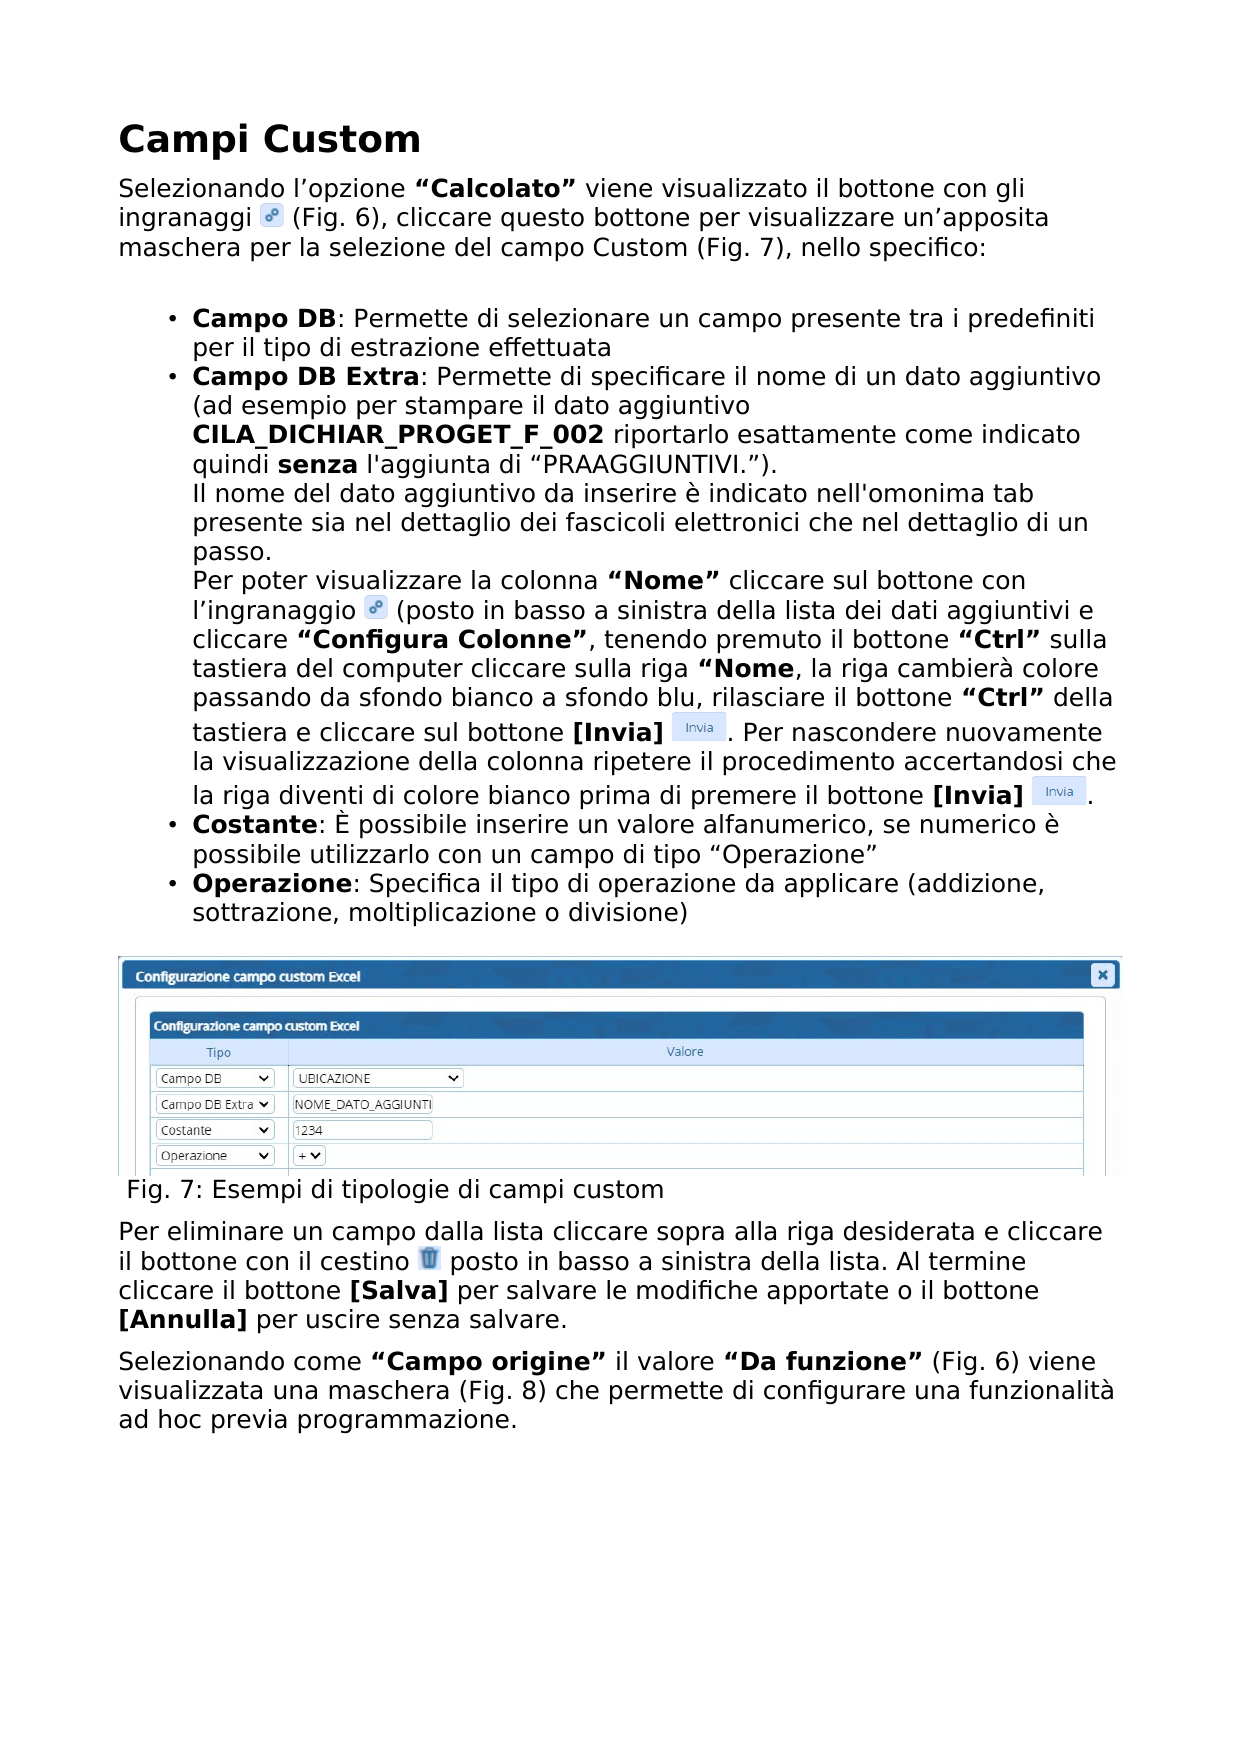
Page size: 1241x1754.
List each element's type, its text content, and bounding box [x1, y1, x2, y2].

list Costante: È possibile inserire un valore alfanumerico, se numerico è possibile utilizzarlo con un campo di tipo “Operazione” [177, 811, 1122, 869]
list Operazione: Specifica il tipo di operazione da applicare (addizione, sottrazione, moltiplicazione o divisione) [177, 869, 1122, 927]
text Selezionando l’opzione “Calcolato” viene visualizzato il bottone con gli ingranaggi (Fig. 6), cliccare questo bottone per visualizzare un’apposita maschera per la selezione del campo Custom (Fig. 7), nello specifico: [118, 174, 1122, 262]
list Campo DB Extra: Permette di specificare il nome di un dato aggiuntivo (ad esempio per stampare il dato aggiuntivo CILA_DICHIAR_PROGET_F_002 riportarlo esattamente come indicato quindi senza l'aggiunta di “PRAAGGIUNTIVI.”). Il nome del dato aggiuntivo da inserire è indicato nell'omonima tab presente sia nel dettaglio dei fascicoli elettronici che nel dettaglio di un passo. Per poter visualizzare la colonna “Nome” cliccare sul bottone con l’ingranaggio (posto in basso a sinistra della lista dei dati aggiuntivi e cliccare “Configura Colonne”, tenendo premuto il bottone “Ctrl” sulla tastiera del computer cliccare sulla riga “Nome, la riga cambierà colore passando da sfondo bianco a sfondo blu, rilasciare il bottone “Ctrl” della tastiera e cliccare sul bottone [Invia] . Per nascondere nuovamente la visualizzazione della colonna ripetere il procedimento accertandosi che la riga diventi di colore bianco prima di premere il bottone [Invia] . [177, 362, 1122, 811]
picture [417, 1246, 442, 1270]
picture [671, 712, 727, 741]
picture [260, 203, 284, 227]
text Fig. 7: Esempi di tipologie di campi custom [118, 1176, 1122, 1205]
picture [364, 595, 388, 619]
subtitle Campi Custom [118, 118, 1122, 162]
picture [118, 956, 1123, 1176]
text Selezionando come “Campo origine” il valore “Da funzione” (Fig. 6) viene visualizzata una maschera (Fig. 8) che permette di configurare una funzionalità ad hoc previa programmazione. [118, 1347, 1122, 1434]
list Campo DB: Permette di selezionare un campo presente tra i predefiniti per il tipo di estrazione effettuata [177, 304, 1122, 362]
picture [1031, 776, 1087, 805]
text Per eliminare un campo dalla lista cliccare sopra alla riga desiderata e cliccare il bottone con il cestino posto in basso a sinistra della lista. Al termine cliccare il bottone [Salva] per salvare le modifiche apportate o il bottone [Annulla] per uscire senza salvare. [118, 1217, 1122, 1334]
